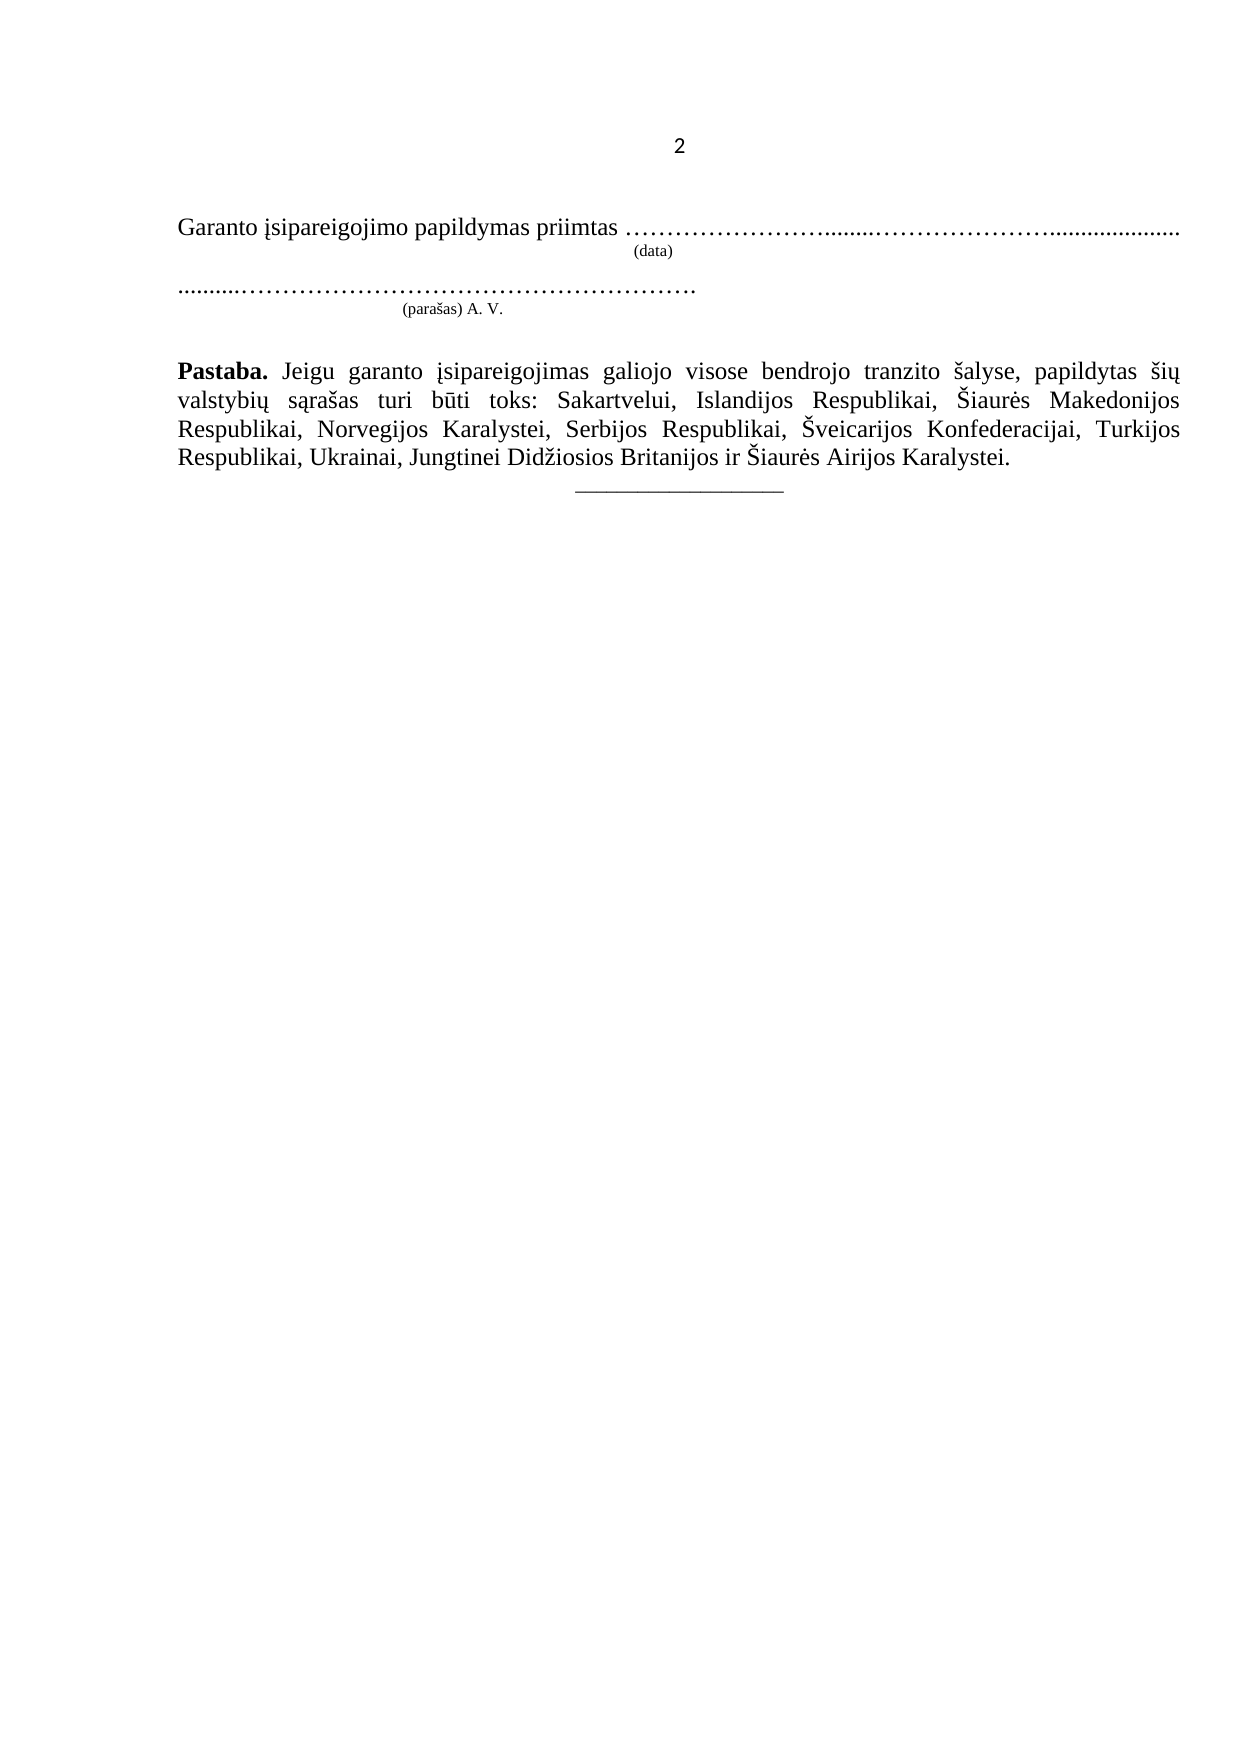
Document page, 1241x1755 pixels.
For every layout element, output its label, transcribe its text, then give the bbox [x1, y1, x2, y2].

text ____________________ [177, 471, 1181, 495]
text Garanto įsipareigojimo papildymas priimtas ……………………........…………………..................... [177, 212, 1181, 241]
text (data) [177, 241, 1181, 270]
text ..........………………………………………………. [177, 270, 1181, 299]
text Pastaba. Jeigu garanto įsipareigojimas galiojo visose bendrojo tranzito šalyse, papildytas šių valstybių sąrašas turi būti toks: Sakartvelui, Islandijos Respublikai, Šiaurės Makedonijos Respublikai, Norvegijos Karalystei, Serbijos Respublikai, Šveicarijos Konfederacijai, Turkijos Respublikai, Ukrainai, Jungtinei Didžiosios Britanijos ir Šiaurės Airijos Karalystei. [177, 356, 1181, 471]
text (parašas) A. V. [177, 299, 1181, 327]
